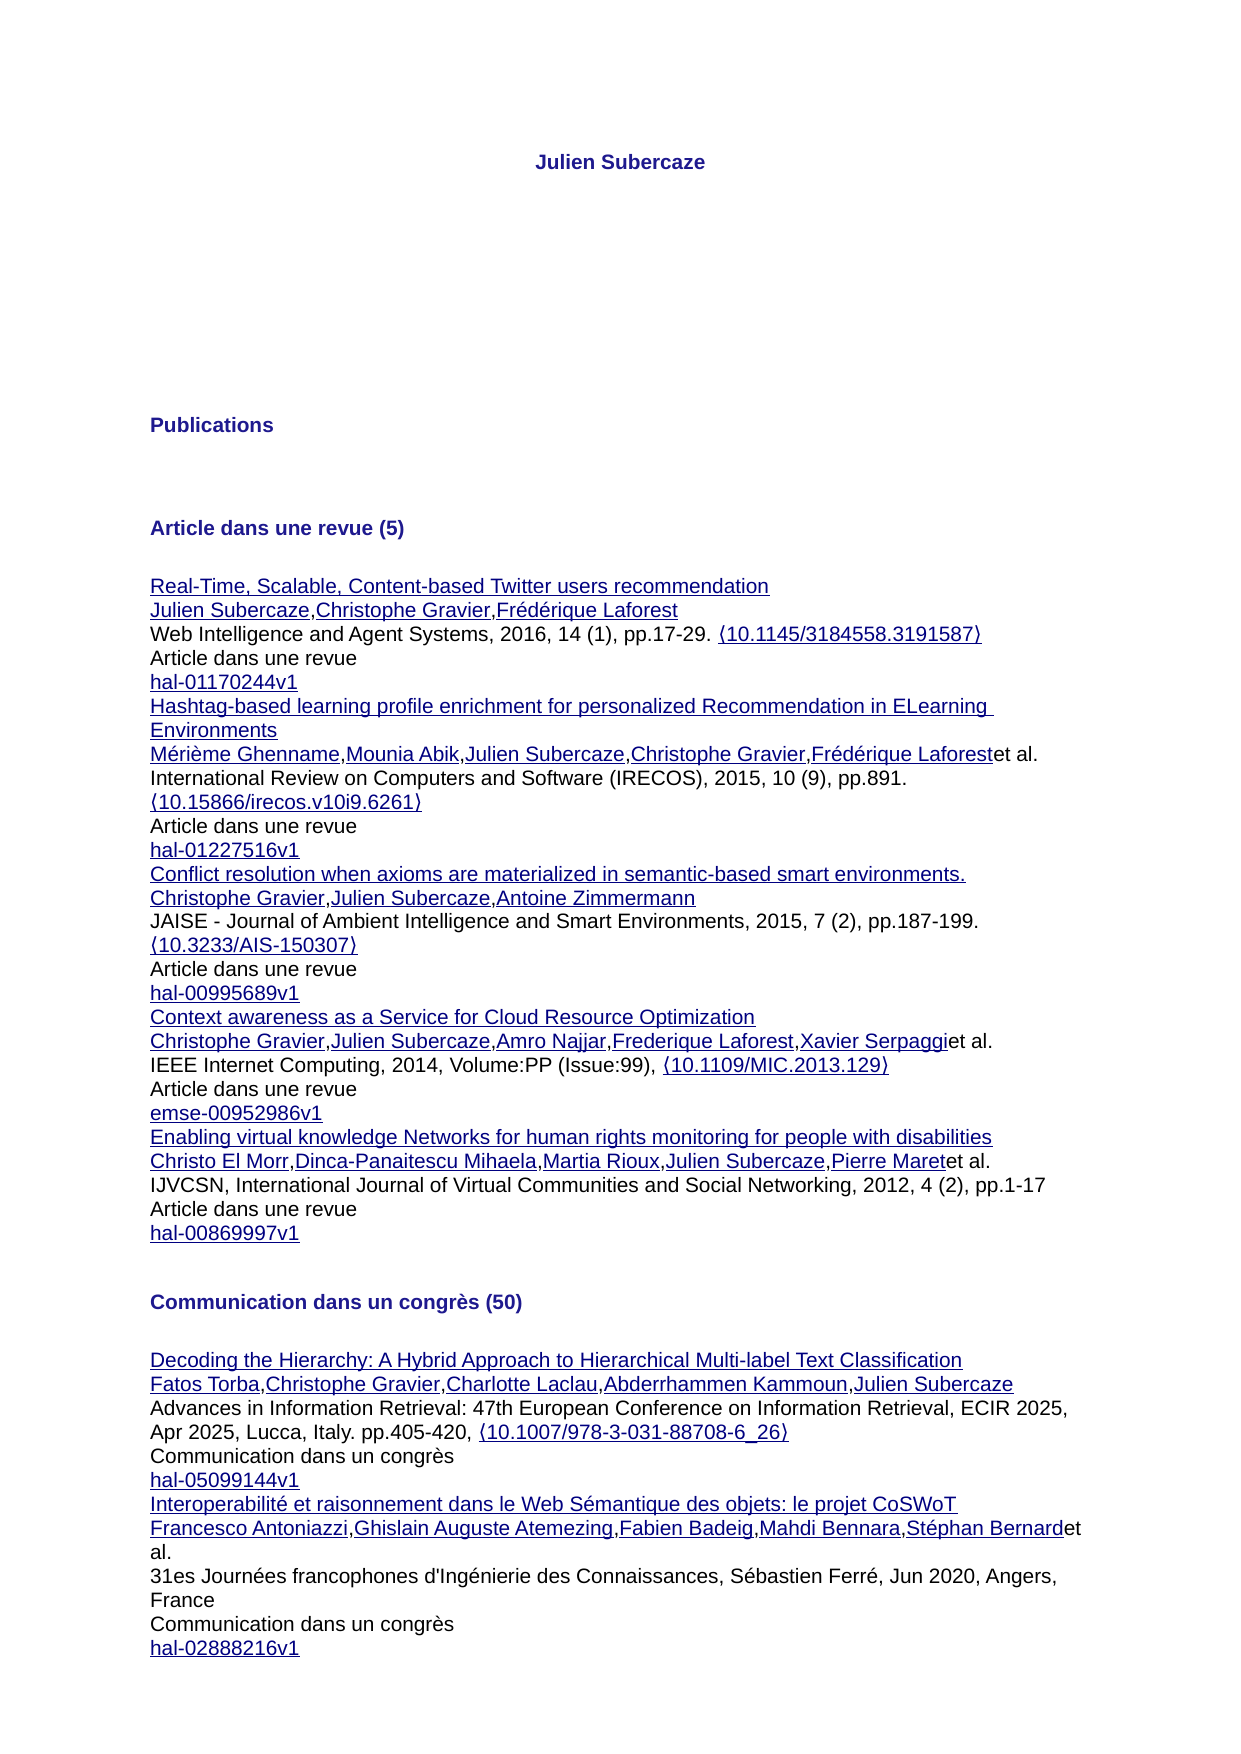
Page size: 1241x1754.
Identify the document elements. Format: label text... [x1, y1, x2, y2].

table_header Decoding the Hierarchy: A Hybrid Approach to Hierarchical Multi-label Text Classification Fatos Torba,Christophe Gravier,Charlotte Laclau,Abderrhammen Kammoun,Julien Subercaze Advances in Information Retrieval: 47th European Conference on Information Retrieval, ECIR 2025, Apr 2025, Lucca, Italy. pp.405-420, ⟨10.1007/978-3-031-88708-6_26⟩ Communication dans un congrès hal-05099144v1 [150, 1348, 1090, 1492]
table_cell Hashtag-based learning profile enrichment for personalized Recommendation in ELearning Environments Mérième Ghenname,Mounia Abik,Julien Subercaze,Christophe Gravier,Frédérique Laforestet al. International Review on Computers and Software (IRECOS), 2015, 10 (9), pp.891. ⟨10.15866/irecos.v10i9.6261⟩ Article dans une revue hal-01227516v1 [150, 694, 1090, 861]
table_cell Conflict resolution when axioms are materialized in semantic-based smart environments. Christophe Gravier,Julien Subercaze,Antoine Zimmermann JAISE - Journal of Ambient Intelligence and Smart Environments, 2015, 7 (2), pp.187-199. ⟨10.3233/AIS-150307⟩ Article dans une revue hal-00995689v1 [150, 861, 1090, 1005]
subtitle Communication dans un congrès (50) [150, 1289, 1090, 1313]
table_header Real-Time, Scalable, Content-based Twitter users recommendation Julien Subercaze,Christophe Gravier,Frédérique Laforest Web Intelligence and Agent Systems, 2016, 14 (1), pp.17-29. ⟨10.1145/3184558.3191587⟩ Article dans une revue hal-01170244v1 [150, 574, 1090, 694]
table_cell Context awareness as a Service for Cloud Resource Optimization Christophe Gravier,Julien Subercaze,Amro Najjar,Frederique Laforest,Xavier Serpaggiet al. IEEE Internet Computing, 2014, Volume:PP (Issue:99), ⟨10.1109/MIC.2013.129⟩ Article dans une revue emse-00952986v1 [150, 1005, 1090, 1125]
subtitle Publications [150, 412, 1090, 436]
subtitle Julien Subercaze [150, 150, 1090, 174]
subtitle Article dans une revue (5) [150, 516, 1090, 539]
table_cell Interoperabilité et raisonnement dans le Web Sémantique des objets: le projet CoSWoT Francesco Antoniazzi,Ghislain Auguste Atemezing,Fabien Badeig,Mahdi Bennara,Stéphan Bernardet al. 31es Journées francophones d'Ingénierie des Connaissances, Sébastien Ferré, Jun 2020, Angers, France Communication dans un congrès hal-02888216v1 [150, 1492, 1090, 1659]
table_cell Enabling virtual knowledge Networks for human rights monitoring for people with disabilities Christo El Morr,Dinca-Panaitescu Mihaela,Martia Rioux,Julien Subercaze,Pierre Maretet al. IJVCSN, International Journal of Virtual Communities and Social Networking, 2012, 4 (2), pp.1-17 Article dans une revue hal-00869997v1 [150, 1125, 1090, 1245]
